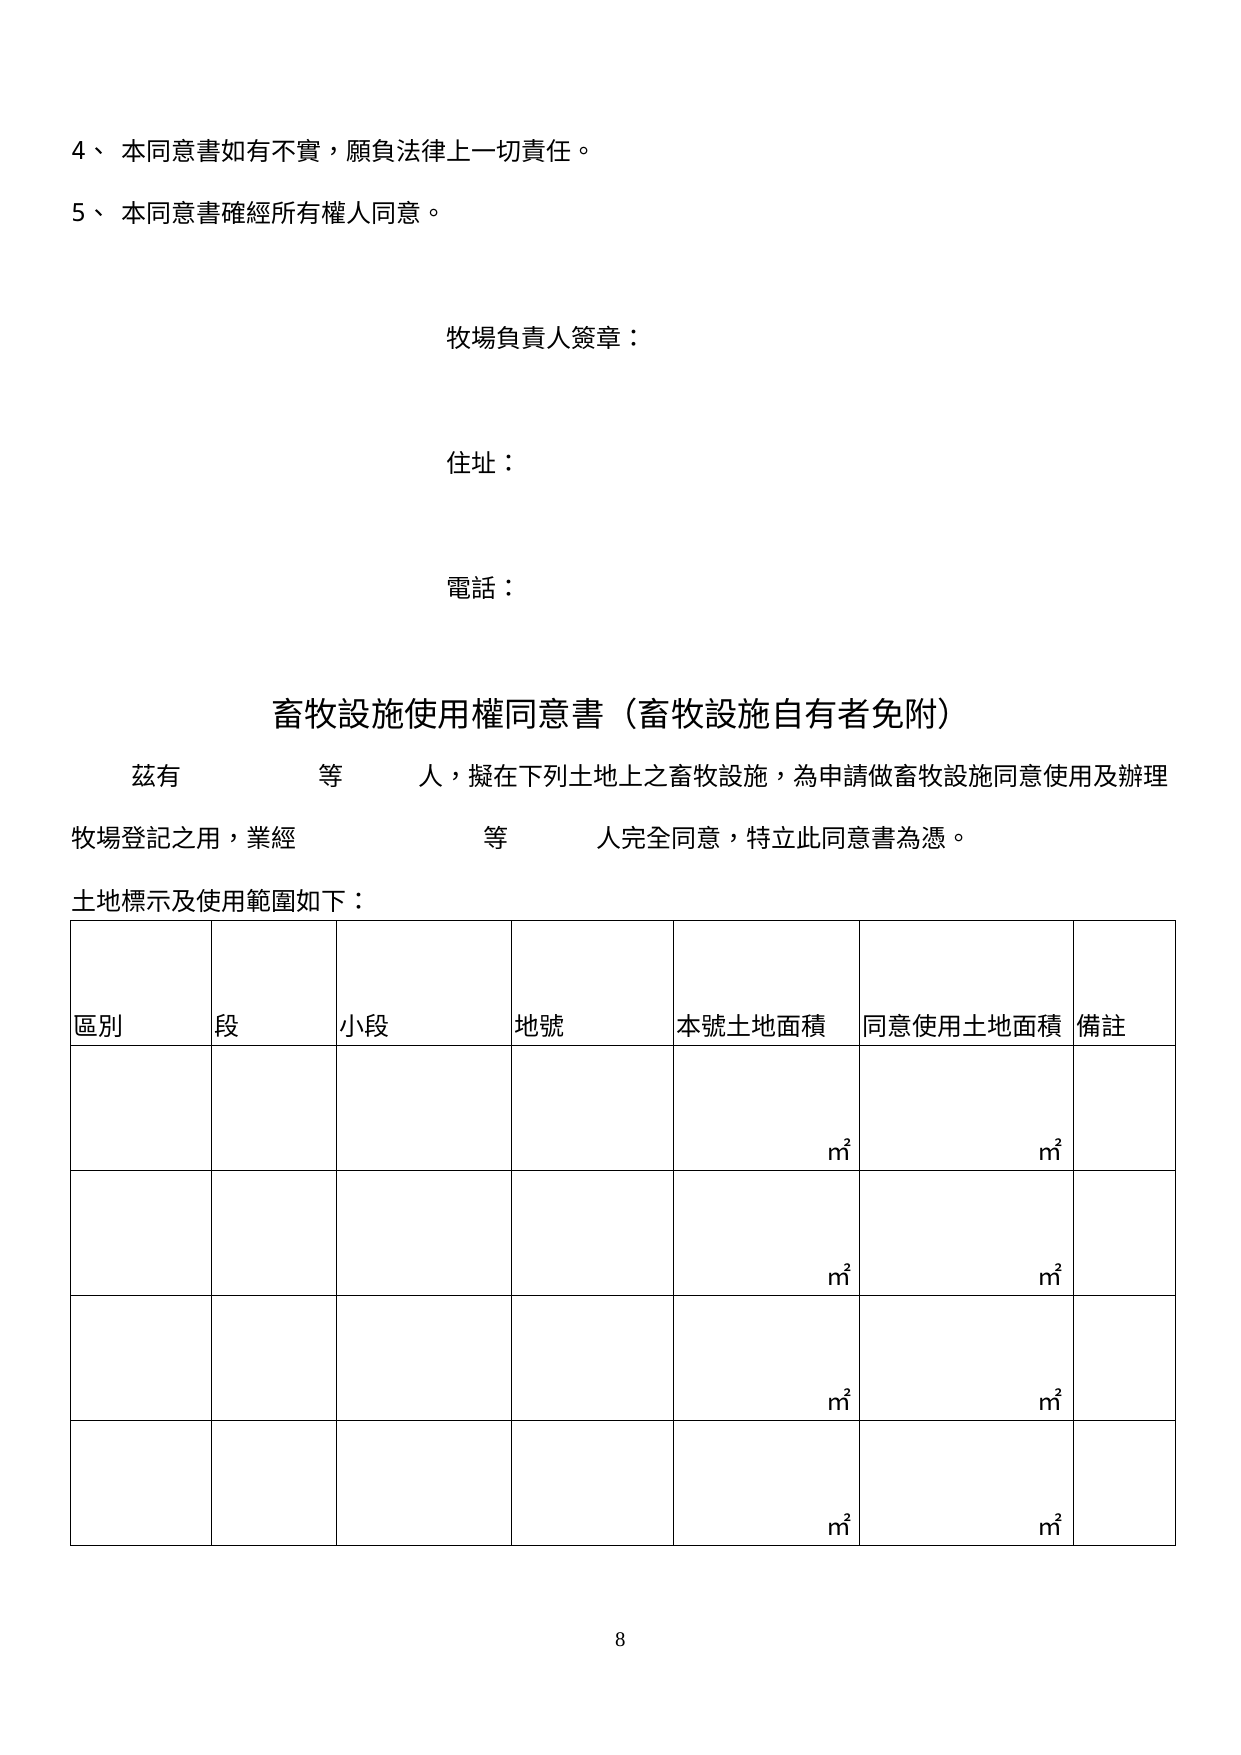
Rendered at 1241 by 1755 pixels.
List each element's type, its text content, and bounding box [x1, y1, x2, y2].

table_cell [71, 1296, 211, 1420]
table_header 同意使用土地面積 [860, 921, 1073, 1045]
table_cell [337, 1171, 511, 1295]
table_header 區別 [71, 921, 211, 1045]
table_cell [71, 1171, 211, 1295]
text 畜牧設施使用權同意書（畜牧設施自有者免附） [71, 670, 1169, 733]
table_cell ㎡ [674, 1421, 859, 1545]
table_cell [1074, 1296, 1175, 1420]
table_cell [512, 1171, 673, 1295]
text 茲有 等 人，擬在下列土地上之畜牧設施，為申請做畜牧設施同意使用及辦理牧場登記之用，業經 等 人完全同意，特立此同意書為憑。 [71, 733, 1169, 858]
table_cell [71, 1046, 211, 1170]
table_cell ㎡ [674, 1046, 859, 1170]
table_header 段 [212, 921, 336, 1045]
list 本同意書如有不實，願負法律上一切責任。 [71, 108, 1169, 170]
table_cell [212, 1296, 336, 1420]
list 本同意書確經所有權人同意。 [71, 170, 1169, 233]
table_cell [71, 1421, 211, 1545]
table_cell [212, 1171, 336, 1295]
table_header 小段 [337, 921, 511, 1045]
table_cell [337, 1046, 511, 1170]
table_header 備註 [1074, 921, 1175, 1045]
table_cell ㎡ [860, 1046, 1073, 1170]
table_header 地號 [512, 921, 673, 1045]
table_cell [1074, 1171, 1175, 1295]
table_cell [512, 1296, 673, 1420]
table_cell ㎡ [860, 1296, 1073, 1420]
table_cell [512, 1421, 673, 1545]
table_cell [337, 1296, 511, 1420]
table_cell [1074, 1046, 1175, 1170]
table_cell ㎡ [860, 1171, 1073, 1295]
text 電話： [71, 545, 1169, 608]
table_header 本號土地面積 [674, 921, 859, 1045]
table_cell ㎡ [674, 1171, 859, 1295]
text 住址： [71, 420, 1169, 483]
table_cell [1074, 1421, 1175, 1545]
table_cell [212, 1421, 336, 1545]
table_cell [212, 1046, 336, 1170]
table_cell ㎡ [860, 1421, 1073, 1545]
text 土地標示及使用範圍如下： [71, 858, 1169, 920]
text 牧場負責人簽章： [71, 295, 1169, 358]
table_cell ㎡ [674, 1296, 859, 1420]
table_cell [512, 1046, 673, 1170]
table_cell [337, 1421, 511, 1545]
